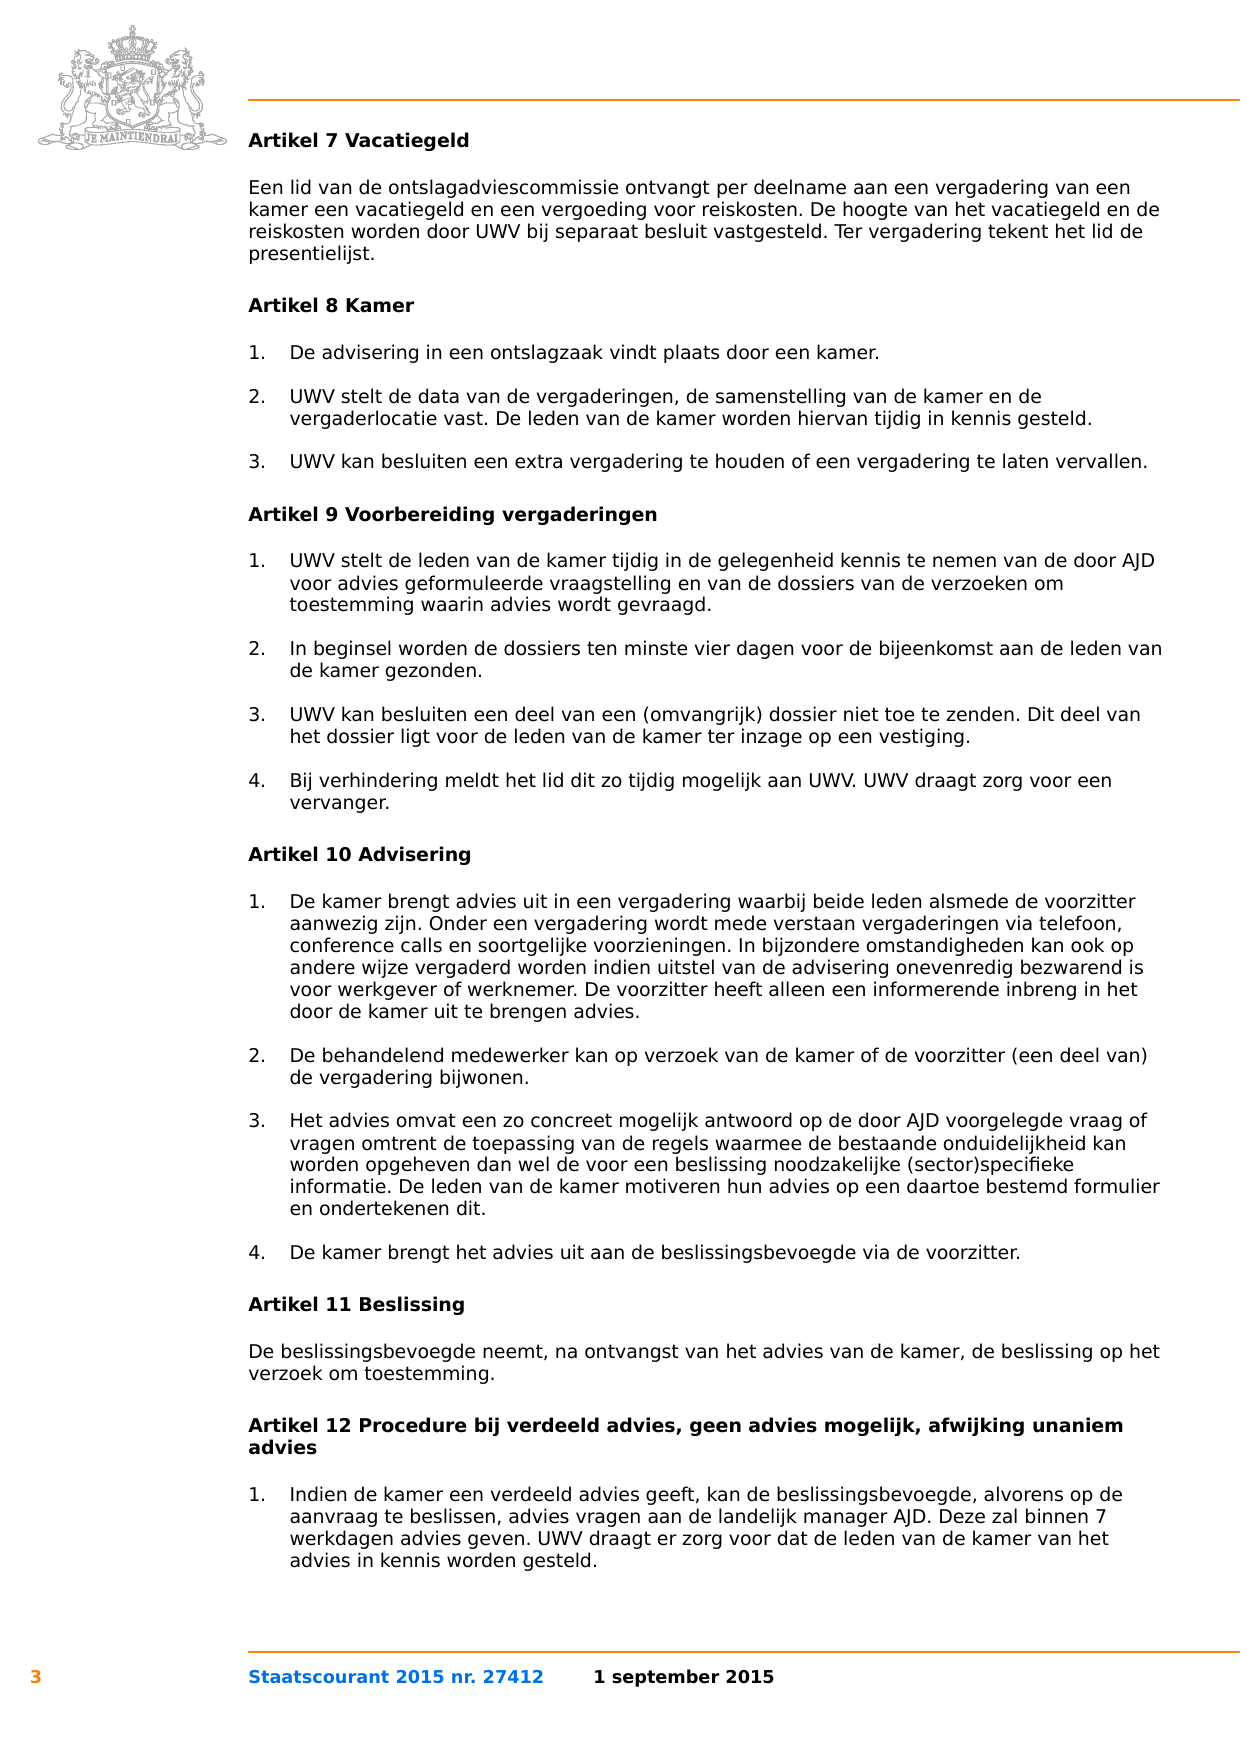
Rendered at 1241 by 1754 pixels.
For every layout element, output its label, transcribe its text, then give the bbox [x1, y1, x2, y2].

text 3. Het advies omvat een zo concreet mogelijk antwoord op de door AJD voorgelegde vraag of vragen omtrent de toepassing van de regels waarmee de bestaande onduidelijkheid kan worden opgeheven dan wel de voor een beslissing noodzakelijke (sector)specifieke informatie. De leden van de kamer motiveren hun advies op een daartoe bestemd formulier en ondertekenen dit. [248, 1110, 1163, 1220]
text 2. UWV stelt de data van de vergaderingen, de samenstelling van de kamer en de vergaderlocatie vast. De leden van de kamer worden hiervan tijdig in kennis gesteld. [248, 386, 1163, 429]
subtitle Artikel 12 Procedure bij verdeeld advies, geen advies mogelijk, afwijking unaniem advies [248, 1415, 1163, 1459]
text 1. Indien de kamer een verdeeld advies geeft, kan de beslissingsbevoegde, alvorens op de aanvraag te beslissen, advies vragen aan de landelijk manager AJD. Deze zal binnen 7 werkdagen advies geven. UWV draagt er zorg voor dat de leden van de kamer van het advies in kennis worden gesteld. [248, 1484, 1163, 1572]
text 3. UWV kan besluiten een extra vergadering te houden of een vergadering te laten vervallen. [248, 451, 1163, 473]
picture [38, 25, 227, 150]
subtitle Artikel 11 Beslissing [248, 1294, 1163, 1316]
text De beslissingsbevoegde neemt, na ontvangst van het advies van de kamer, de beslissing op het verzoek om toestemming. [248, 1341, 1163, 1385]
subtitle Artikel 9 Voorbereiding vergaderingen [248, 503, 1163, 525]
text Een lid van de ontslagadviescommissie ontvangt per deelname aan een vergadering van een kamer een vacatiegeld en een vergoeding voor reiskosten. De hoogte van het vacatiegeld en de reiskosten worden door UWV bij separaat besluit vastgesteld. Ter vergadering tekent het lid de presentielijst. [248, 177, 1163, 265]
text 2. In beginsel worden de dossiers ten minste vier dagen voor de bijeenkomst aan de leden van de kamer gezonden. [248, 638, 1163, 682]
text 2. De behandelend medewerker kan op verzoek van de kamer of de voorzitter (een deel van) de vergadering bijwonen. [248, 1044, 1163, 1088]
subtitle Artikel 10 Advisering [248, 844, 1163, 866]
subtitle Artikel 8 Kamer [248, 295, 1163, 317]
text 4. De kamer brengt het advies uit aan de beslissingsbevoegde via de voorzitter. [248, 1242, 1163, 1264]
text 1. De advisering in een ontslagzaak vindt plaats door een kamer. [248, 342, 1163, 364]
text 1. UWV stelt de leden van de kamer tijdig in de gelegenheid kennis te nemen van de door AJD voor advies geformuleerde vraagstelling en van de dossiers van de verzoeken om toestemming waarin advies wordt gevraagd. [248, 550, 1163, 616]
text 4. Bij verhindering meldt het lid dit zo tijdig mogelijk aan UWV. UWV draagt zorg voor een vervanger. [248, 770, 1163, 814]
text 1. De kamer brengt advies uit in een vergadering waarbij beide leden alsmede de voorzitter aanwezig zijn. Onder een vergadering wordt mede verstaan vergaderingen via telefoon, conference calls en soortgelijke voorzieningen. In bijzondere omstandigheden kan ook op andere wijze vergaderd worden indien uitstel van de advisering onevenredig bezwarend is voor werkgever of werknemer. De voorzitter heeft alleen een informerende inbreng in het door de kamer uit te brengen advies. [248, 891, 1163, 1023]
subtitle Artikel 7 Vacatiegeld [248, 130, 1163, 152]
text 3. UWV kan besluiten een deel van een (omvangrijk) dossier niet toe te zenden. Dit deel van het dossier ligt voor de leden van de kamer ter inzage op een vestiging. [248, 704, 1163, 748]
